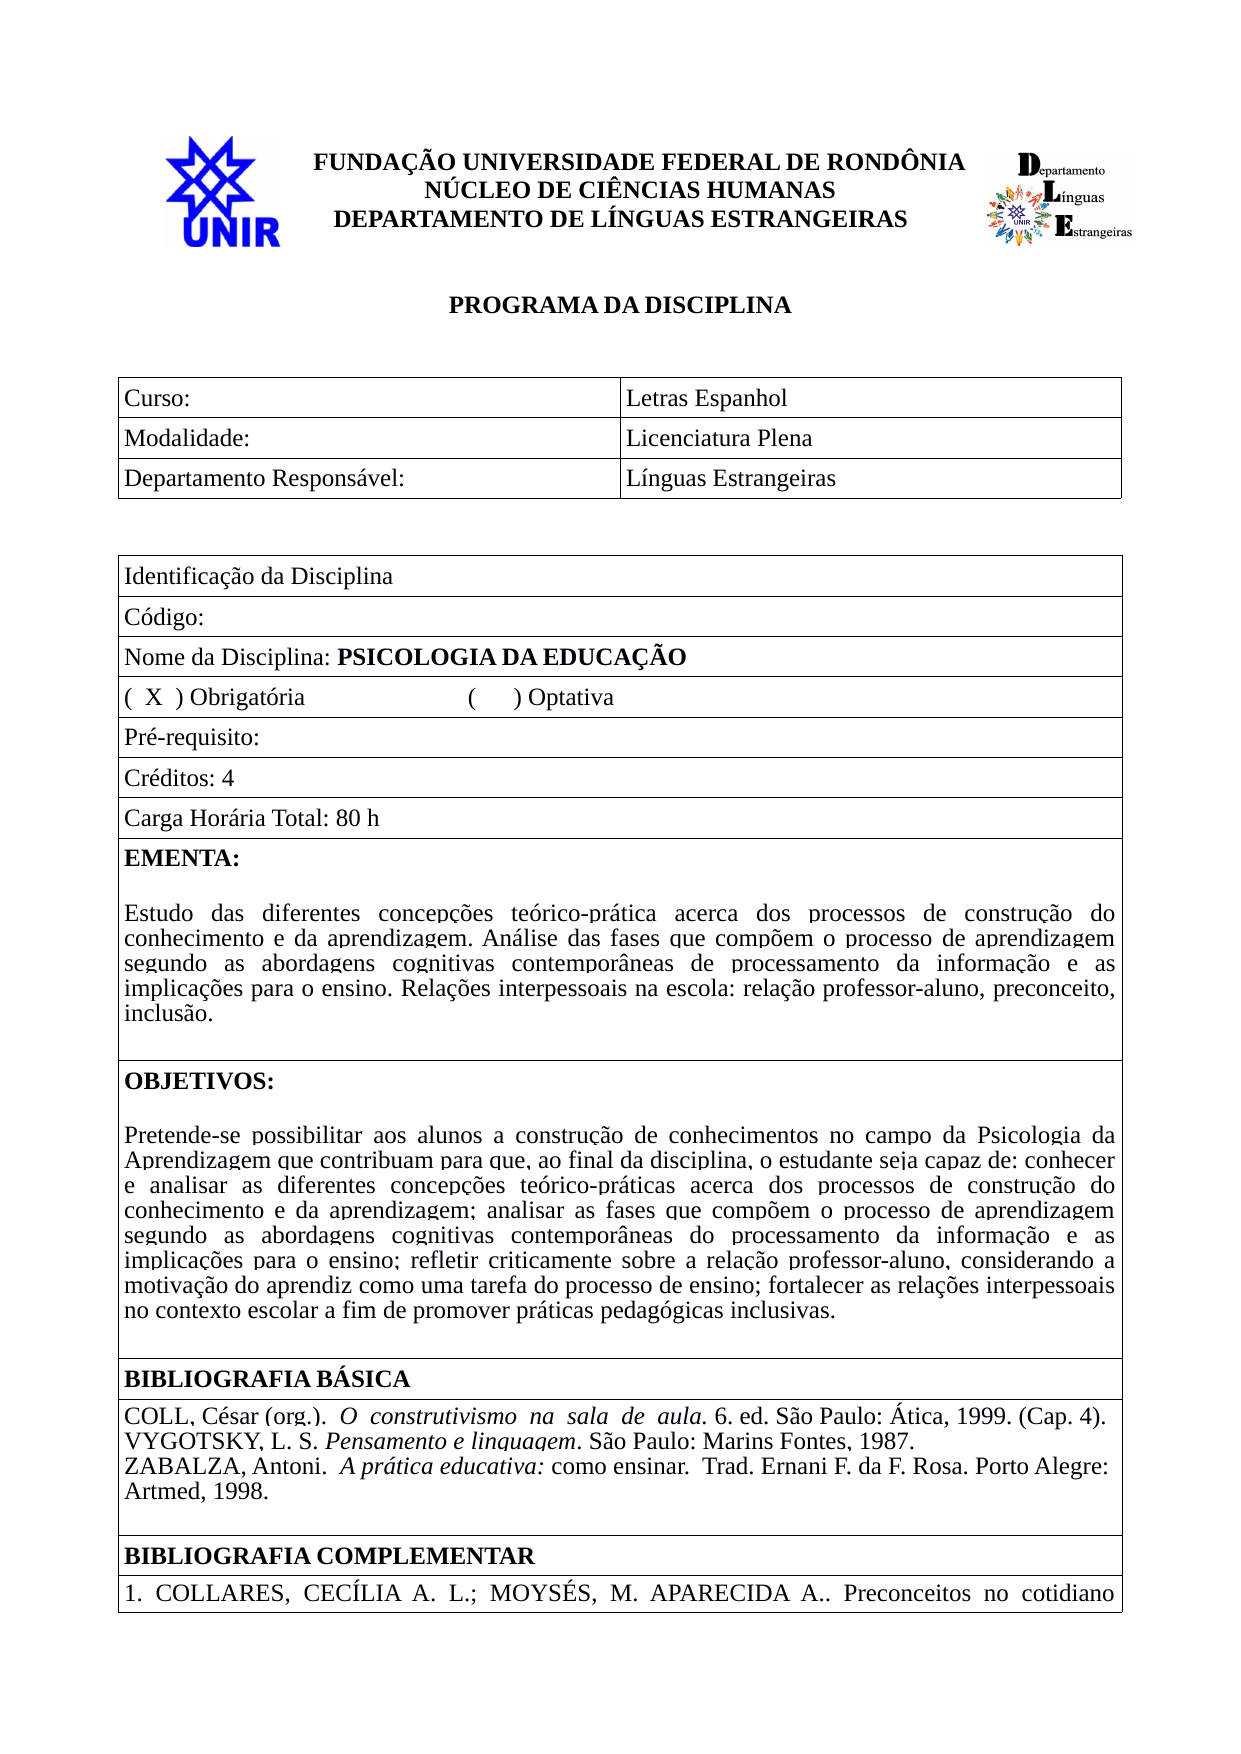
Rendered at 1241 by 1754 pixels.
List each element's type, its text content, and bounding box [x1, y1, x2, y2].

table_cell Nome da Disciplina: PSICOLOGIA DA EDUCAÇÃO [119, 637, 1122, 676]
table_cell BIBLIOGRAFIA BÁSICA [119, 1359, 1122, 1398]
text DEPARTAMENTO DE LÍNGUAS ESTRANGEIRAS [284, 204, 985, 233]
table_cell Departamento Responsável: [119, 459, 620, 498]
table_header Letras Espanhol [621, 378, 1121, 417]
table_header Identificação da Disciplina [119, 556, 1122, 596]
table_cell COLL, César (org.). O construtivismo na sala de aula. 6. ed. São Paulo: Ática, 1999. (Cap. 4). VYGOTSKY, L. S. Pensamento e linguagem. São Paulo: Marins Fontes, 1987. ZABALZA, Antoni. A prática educativa: como ensinar. Trad. Ernani F. da F. Rosa. Porto Alegre: Artmed, 1998. [119, 1400, 1122, 1535]
table_cell Línguas Estrangeiras [621, 459, 1121, 498]
table_cell Carga Horária Total: 80 h [119, 798, 1122, 838]
table_cell Código: [119, 597, 1122, 636]
table_cell OBJETIVOS: Pretende-se possibilitar aos alunos a construção de conhecimentos no campo da Psicologia da Aprendizagem que contribuam para que, ao final da disciplina, o estudante seja capaz de: conhecer e analisar as diferentes concepções teórico-práticas acerca dos processos de construção do conhecimento e da aprendizagem; analisar as fases que compõem o processo de aprendizagem segundo as abordagens cognitivas contemporâneas do processamento da informação e as implicações para o ensino; refletir criticamente sobre a relação professor-aluno, considerando a motivação do aprendiz como uma tarefa do processo de ensino; fortalecer as relações interpessoais no contexto escolar a fim de promover práticas pedagógicas inclusivas. [119, 1061, 1122, 1358]
table_cell Créditos: 4 [119, 758, 1122, 797]
picture [161, 136, 284, 247]
text [118, 204, 161, 233]
picture [985, 151, 1136, 247]
table_cell Modalidade: [119, 418, 620, 457]
text [118, 176, 161, 204]
text PROGRAMA DA DISCIPLINA [118, 291, 1122, 319]
table_cell BIBLIOGRAFIA COMPLEMENTAR [119, 1536, 1122, 1575]
table_header Curso: [119, 378, 620, 417]
text FUNDAÇÃO UNIVERSIDADE FEDERAL DE RONDÔNIA [284, 147, 1122, 176]
table_cell EMENTA: Estudo das diferentes concepções teórico-prática acerca dos processos de construção do conhecimento e da aprendizagem. Análise das fases que compõem o processo de aprendizagem segundo as abordagens cognitivas contemporâneas de processamento da informação e as implicações para o ensino. Relações interpessoais na escola: relação professor-aluno, preconceito, inclusão. [119, 839, 1122, 1060]
table_cell ( X ) Obrigatória ( ) Optativa [119, 677, 1122, 717]
text [81, 147, 161, 176]
table_cell Licenciatura Plena [621, 418, 1121, 457]
table_cell 1. COLLARES, CECÍLIA A. L.; MOYSÉS, M. APARECIDA A.. Preconceitos no cotidiano [119, 1576, 1122, 1612]
table_cell Pré-requisito: [119, 718, 1122, 757]
text NÚCLEO DE CIÊNCIAS HUMANAS [284, 176, 985, 204]
